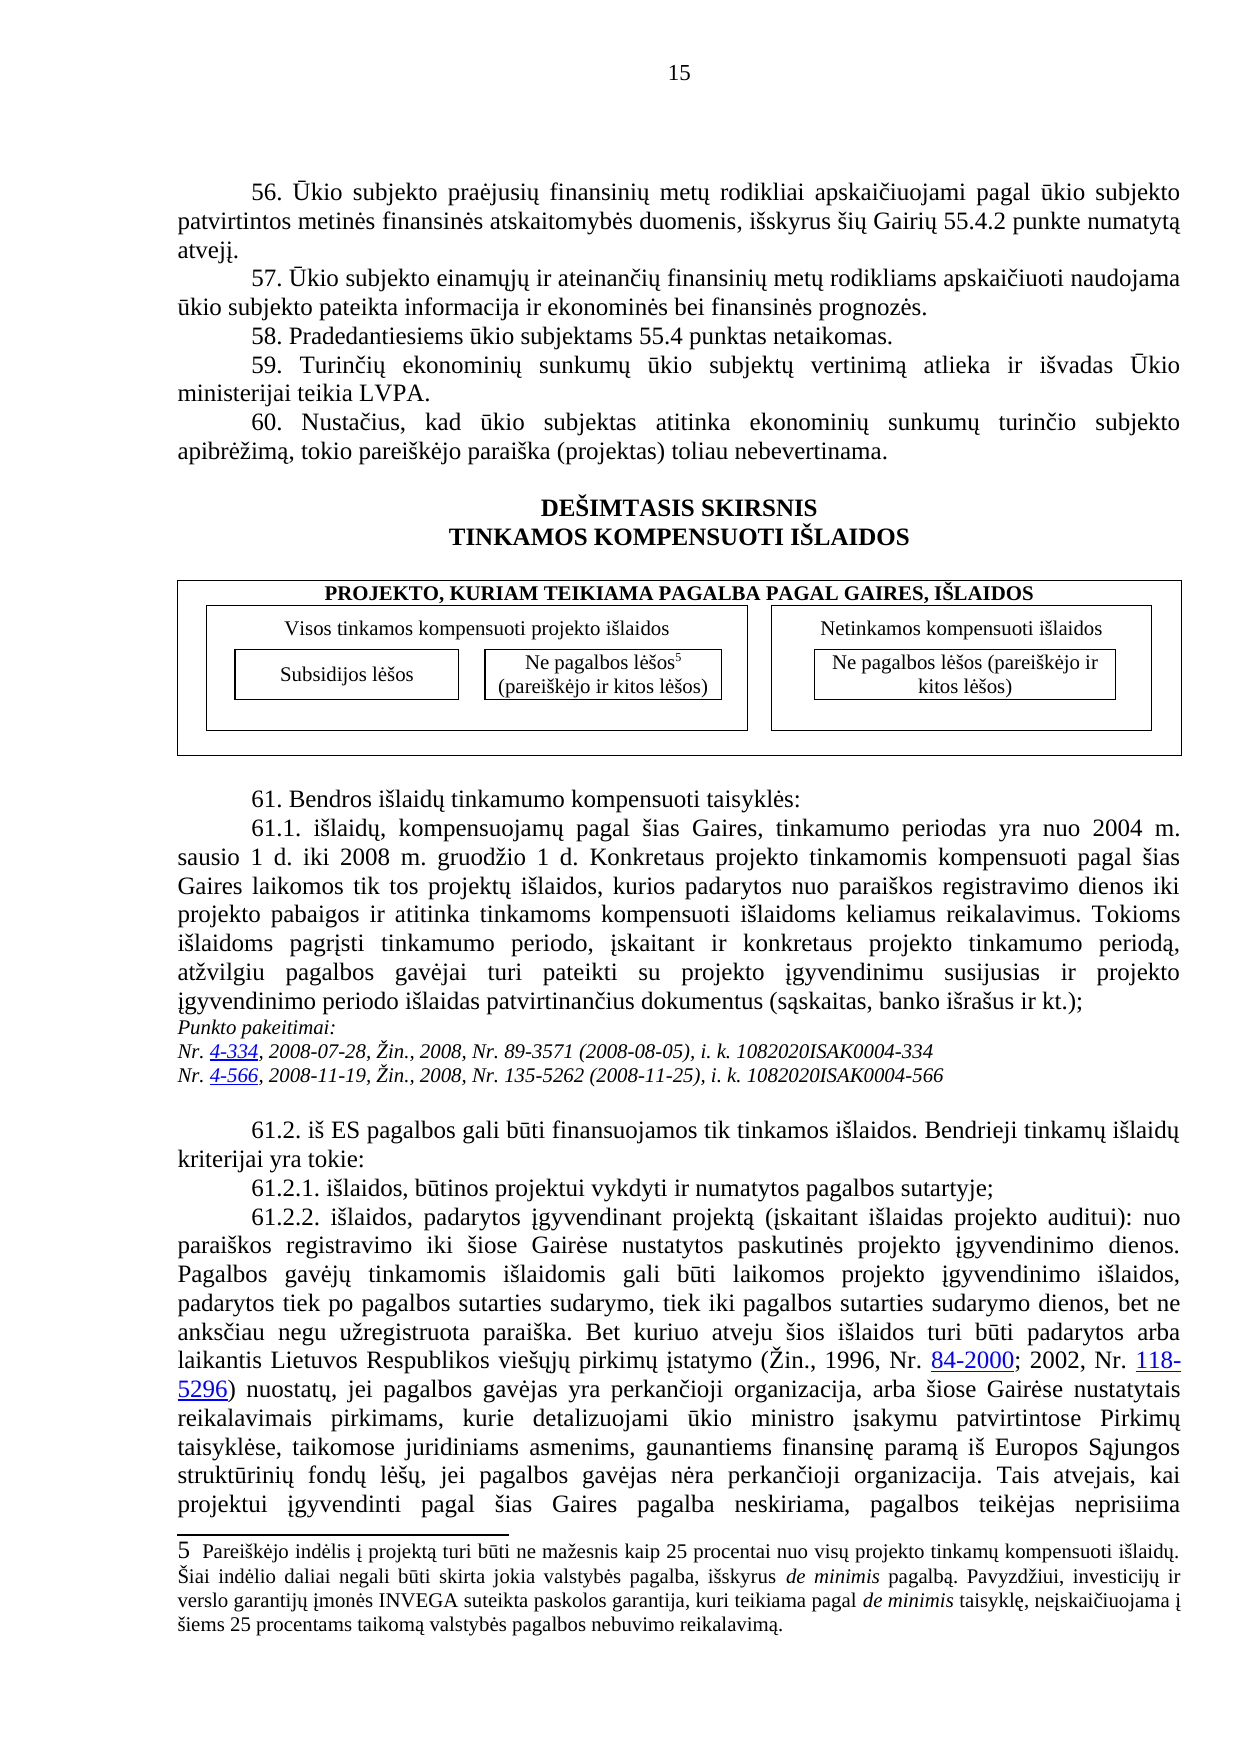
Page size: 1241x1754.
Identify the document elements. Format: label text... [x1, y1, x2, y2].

table_cell [1152, 605, 1181, 730]
text 61.1. išlaidų, kompensuojamų pagal šias Gaires, tinkamumo periodas yra nuo 2004 m. sausio 1 d. iki 2008 m. gruodžio 1 d. Konkretaus projekto tinkamomis kompensuoti pagal šias Gaires laikomos tik tos projektų išlaidos, kurios padarytos nuo paraiškos registravimo dienos iki projekto pabaigos ir atitinka tinkamoms kompensuoti išlaidoms keliamus reikalavimus. Tokioms išlaidoms pagrįsti tinkamumo periodo, įskaitant ir konkretaus projekto tinkamumo periodą, atžvilgiu pagalbos gavėjai turi pateikti su projekto įgyvendinimu susijusias ir projekto įgyvendinimo periodo išlaidas patvirtinančius dokumentus (sąskaitas, banko išrašus ir kt.); [177, 813, 1181, 1014]
table_cell Ne pagalbos lėšos (pareiškėjo ir kitos lėšos) [486, 650, 721, 698]
table_cell [748, 699, 771, 730]
table_cell [178, 730, 1181, 755]
table_cell Ne pagalbos lėšos (pareiškėjo ir kitos lėšos) [815, 650, 1115, 698]
text Nr. 4-566, 2008-11-19, Žin., 2008, Nr. 135-5262 (2008-11-25), i. k. 1082020ISAK0004-566 [177, 1063, 1181, 1087]
text 61. Bendros išlaidų tinkamumo kompensuoti taisyklės: [177, 784, 1181, 813]
text 61.2. iš ES pagalbos gali būti finansuojamos tik tinkamos išlaidos. Bendrieji tinkamų išlaidų kriterijai yra tokie: [177, 1116, 1181, 1173]
table_cell [459, 649, 484, 698]
table_cell Visos tinkamos kompensuoti projekto išlaidos [207, 606, 747, 649]
text 58. Pradedantiesiems ūkio subjektams 55.4 punktas netaikomas. [177, 321, 1181, 350]
text 59. Turinčių ekonominių sunkumų ūkio subjektų vertinimą atlieka ir išvadas Ūkio ministerijai teikia LVPA. [177, 350, 1181, 407]
text Nr. 4-334, 2008-07-28, Žin., 2008, Nr. 89-3571 (2008-08-05), i. k. 1082020ISAK0004-334 [177, 1039, 1181, 1063]
table_cell Subsidijos lėšos [236, 650, 458, 698]
table_cell [207, 649, 234, 698]
text Punkto pakeitimai: [177, 1014, 1181, 1039]
table_cell [1116, 649, 1151, 698]
table_cell [772, 699, 1151, 730]
table_cell [178, 605, 206, 730]
text DEšimtasis skirsnis [177, 493, 1181, 522]
table_cell Netinkamos kompensuoti išlaidos [772, 606, 1151, 649]
text TINKAMOS kompensuoti IŠLAIDOS [177, 522, 1181, 551]
text 61.2.2. išlaidos, padarytos įgyvendinant projektą (įskaitant išlaidas projekto auditui): nuo paraiškos registravimo iki šiose Gairėse nustatytos paskutinės projekto įgyvendinimo dienos. Pagalbos gavėjų tinkamomis išlaidomis gali būti laikomos projekto įgyvendinimo išlaidos, padarytos tiek po pagalbos sutarties sudarymo, tiek iki pagalbos sutarties sudarymo dienos, bet ne anksčiau negu užregistruota paraiška. Bet kuriuo atveju šios išlaidos turi būti padarytos arba laikantis Lietuvos Respublikos viešųjų pirkimų įstatymo (Žin., 1996, Nr. 84-2000; 2002, Nr. 118-5296) nuostatų, jei pagalbos gavėjas yra perkančioji organizacija, arba šiose Gairėse nustatytais reikalavimais pirkimams, kurie detalizuojami ūkio ministro įsakymu patvirtintose Pirkimų taisyklėse, taikomose juridiniams asmenims, gaunantiems finansinę paramą iš Europos Sąjungos struktūrinių fondų lėšų, jei pagalbos gavėjas nėra perkančioji organizacija. Tais atvejais, kai projektui įgyvendinti pagal šias Gaires pagalba neskiriama, pagalbos teikėjas neprisiima [177, 1202, 1181, 1518]
text 57. Ūkio subjekto einamųjų ir ateinančių finansinių metų rodikliams apskaičiuoti naudojama ūkio subjekto pateikta informacija ir ekonominės bei finansinės prognozės. [177, 263, 1181, 321]
table_cell [748, 649, 771, 698]
table_cell [772, 649, 814, 698]
table_cell [207, 699, 747, 730]
table_cell [748, 605, 771, 649]
table_cell [722, 649, 747, 698]
text 56. Ūkio subjekto praėjusių finansinių metų rodikliai apskaičiuojami pagal ūkio subjekto patvirtintos metinės finansinės atskaitomybės duomenis, išskyrus šių Gairių 55.4.2 punkte numatytą atvejį. [177, 177, 1181, 263]
text 61.2.1. išlaidos, būtinos projektui vykdyti ir numatytos pagalbos sutartyje; [177, 1173, 1181, 1202]
table_header PROJEKTO, KURIAM TEIKIAMA PAGALBA PAGAL GAIRES, IŠLAIDOS [178, 581, 1181, 605]
text 60. Nustačius, kad ūkio subjektas atitinka ekonominių sunkumų turinčio subjekto apibrėžimą, tokio pareiškėjo paraiška (projektas) toliau nebevertinama. [177, 407, 1181, 465]
